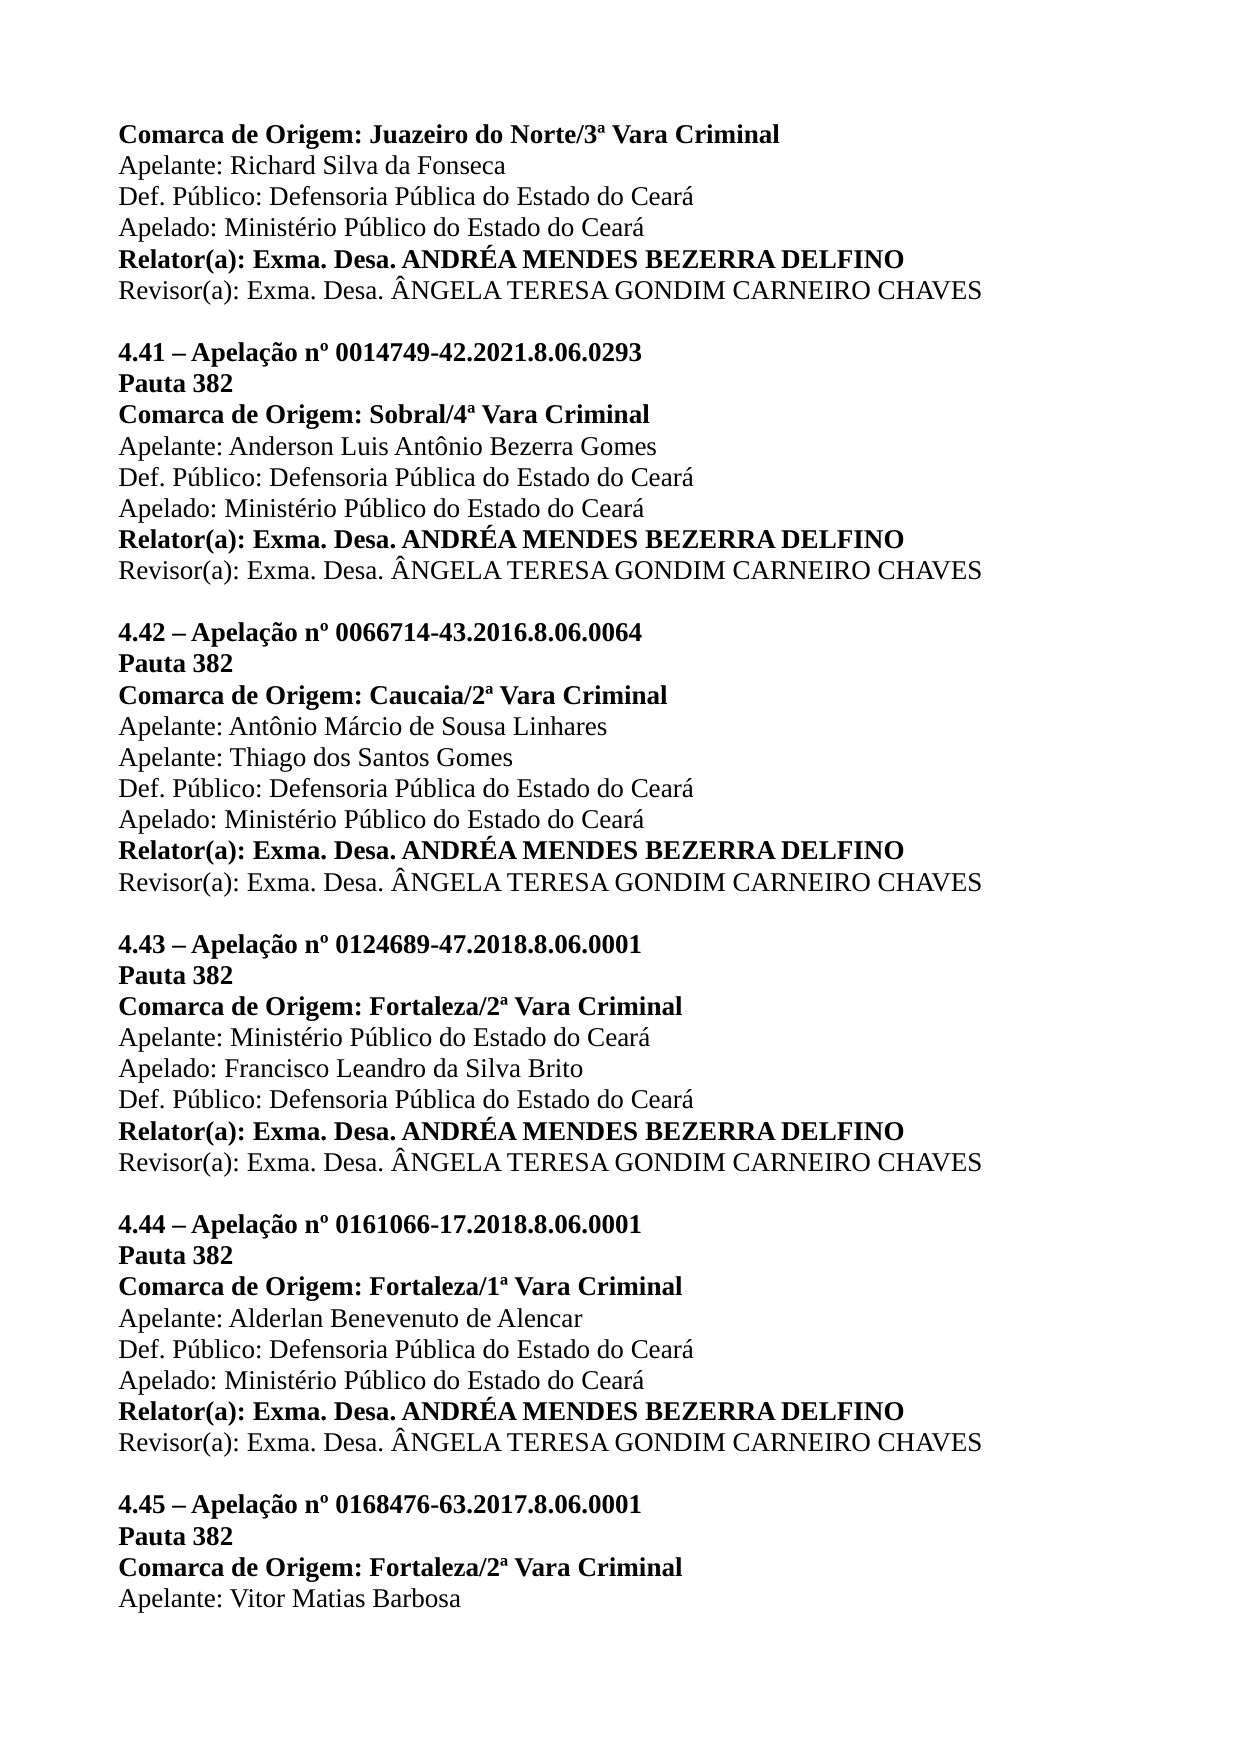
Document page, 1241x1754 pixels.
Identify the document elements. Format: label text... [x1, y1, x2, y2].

text Comarca de Origem: Fortaleza/1ª Vara Criminal [118, 1271, 1122, 1302]
text Apelado: Ministério Público do Estado do Ceará [118, 803, 1122, 834]
text 4.43 – Apelação nº 0124689-47.2018.8.06.0001 [118, 928, 1122, 959]
text Pauta 382 [118, 648, 1122, 679]
text Comarca de Origem: Juazeiro do Norte/3ª Vara Criminal [118, 118, 1122, 149]
text Apelante: Alderlan Benevenuto de Alencar [118, 1302, 1122, 1333]
text Pauta 382 [118, 959, 1122, 990]
text Relator(a): Exma. Desa. ANDRÉA MENDES BEZERRA DELFINO [118, 523, 1122, 554]
text Def. Público: Defensoria Pública do Estado do Ceará [118, 1084, 1122, 1115]
text Pauta 382 [118, 1520, 1122, 1551]
text Revisor(a): Exma. Desa. ÂNGELA TERESA GONDIM CARNEIRO CHAVES [118, 274, 1122, 305]
text Revisor(a): Exma. Desa. ÂNGELA TERESA GONDIM CARNEIRO CHAVES [118, 1146, 1122, 1177]
text Comarca de Origem: Caucaia/2ª Vara Criminal [118, 679, 1122, 710]
text Def. Público: Defensoria Pública do Estado do Ceará [118, 1333, 1122, 1364]
text Comarca de Origem: Sobral/4ª Vara Criminal [118, 398, 1122, 429]
text Comarca de Origem: Fortaleza/2ª Vara Criminal [118, 990, 1122, 1021]
text Pauta 382 [118, 367, 1122, 398]
text Def. Público: Defensoria Pública do Estado do Ceará [118, 461, 1122, 492]
text 4.41 – Apelação nº 0014749-42.2021.8.06.0293 [118, 336, 1122, 367]
text Revisor(a): Exma. Desa. ÂNGELA TERESA GONDIM CARNEIRO CHAVES [118, 866, 1122, 897]
text Apelado: Francisco Leandro da Silva Brito [118, 1052, 1122, 1084]
text 4.45 – Apelação nº 0168476-63.2017.8.06.0001 [118, 1488, 1122, 1520]
text Comarca de Origem: Fortaleza/2ª Vara Criminal [118, 1551, 1122, 1582]
text Revisor(a): Exma. Desa. ÂNGELA TERESA GONDIM CARNEIRO CHAVES [118, 554, 1122, 585]
text Relator(a): Exma. Desa. ANDRÉA MENDES BEZERRA DELFINO [118, 1115, 1122, 1146]
text Apelado: Ministério Público do Estado do Ceará [118, 1364, 1122, 1395]
text Relator(a): Exma. Desa. ANDRÉA MENDES BEZERRA DELFINO [118, 834, 1122, 866]
text Def. Público: Defensoria Pública do Estado do Ceará [118, 772, 1122, 803]
text Revisor(a): Exma. Desa. ÂNGELA TERESA GONDIM CARNEIRO CHAVES [118, 1426, 1122, 1457]
text Apelante: Vitor Matias Barbosa [118, 1582, 1122, 1613]
text Apelante: Richard Silva da Fonseca [118, 149, 1122, 180]
text Pauta 382 [118, 1239, 1122, 1271]
text 4.42 – Apelação nº 0066714-43.2016.8.06.0064 [118, 616, 1122, 648]
text Apelante: Ministério Público do Estado do Ceará [118, 1021, 1122, 1052]
text Relator(a): Exma. Desa. ANDRÉA MENDES BEZERRA DELFINO [118, 1395, 1122, 1426]
text Def. Público: Defensoria Pública do Estado do Ceará [118, 180, 1122, 212]
text Relator(a): Exma. Desa. ANDRÉA MENDES BEZERRA DELFINO [118, 243, 1122, 274]
text Apelado: Ministério Público do Estado do Ceará [118, 492, 1122, 523]
text Apelado: Ministério Público do Estado do Ceará [118, 212, 1122, 243]
text Apelante: Antônio Márcio de Sousa Linhares [118, 710, 1122, 741]
text 4.44 – Apelação nº 0161066-17.2018.8.06.0001 [118, 1208, 1122, 1239]
text Apelante: Thiago dos Santos Gomes [118, 741, 1122, 772]
text Apelante: Anderson Luis Antônio Bezerra Gomes [118, 429, 1122, 461]
